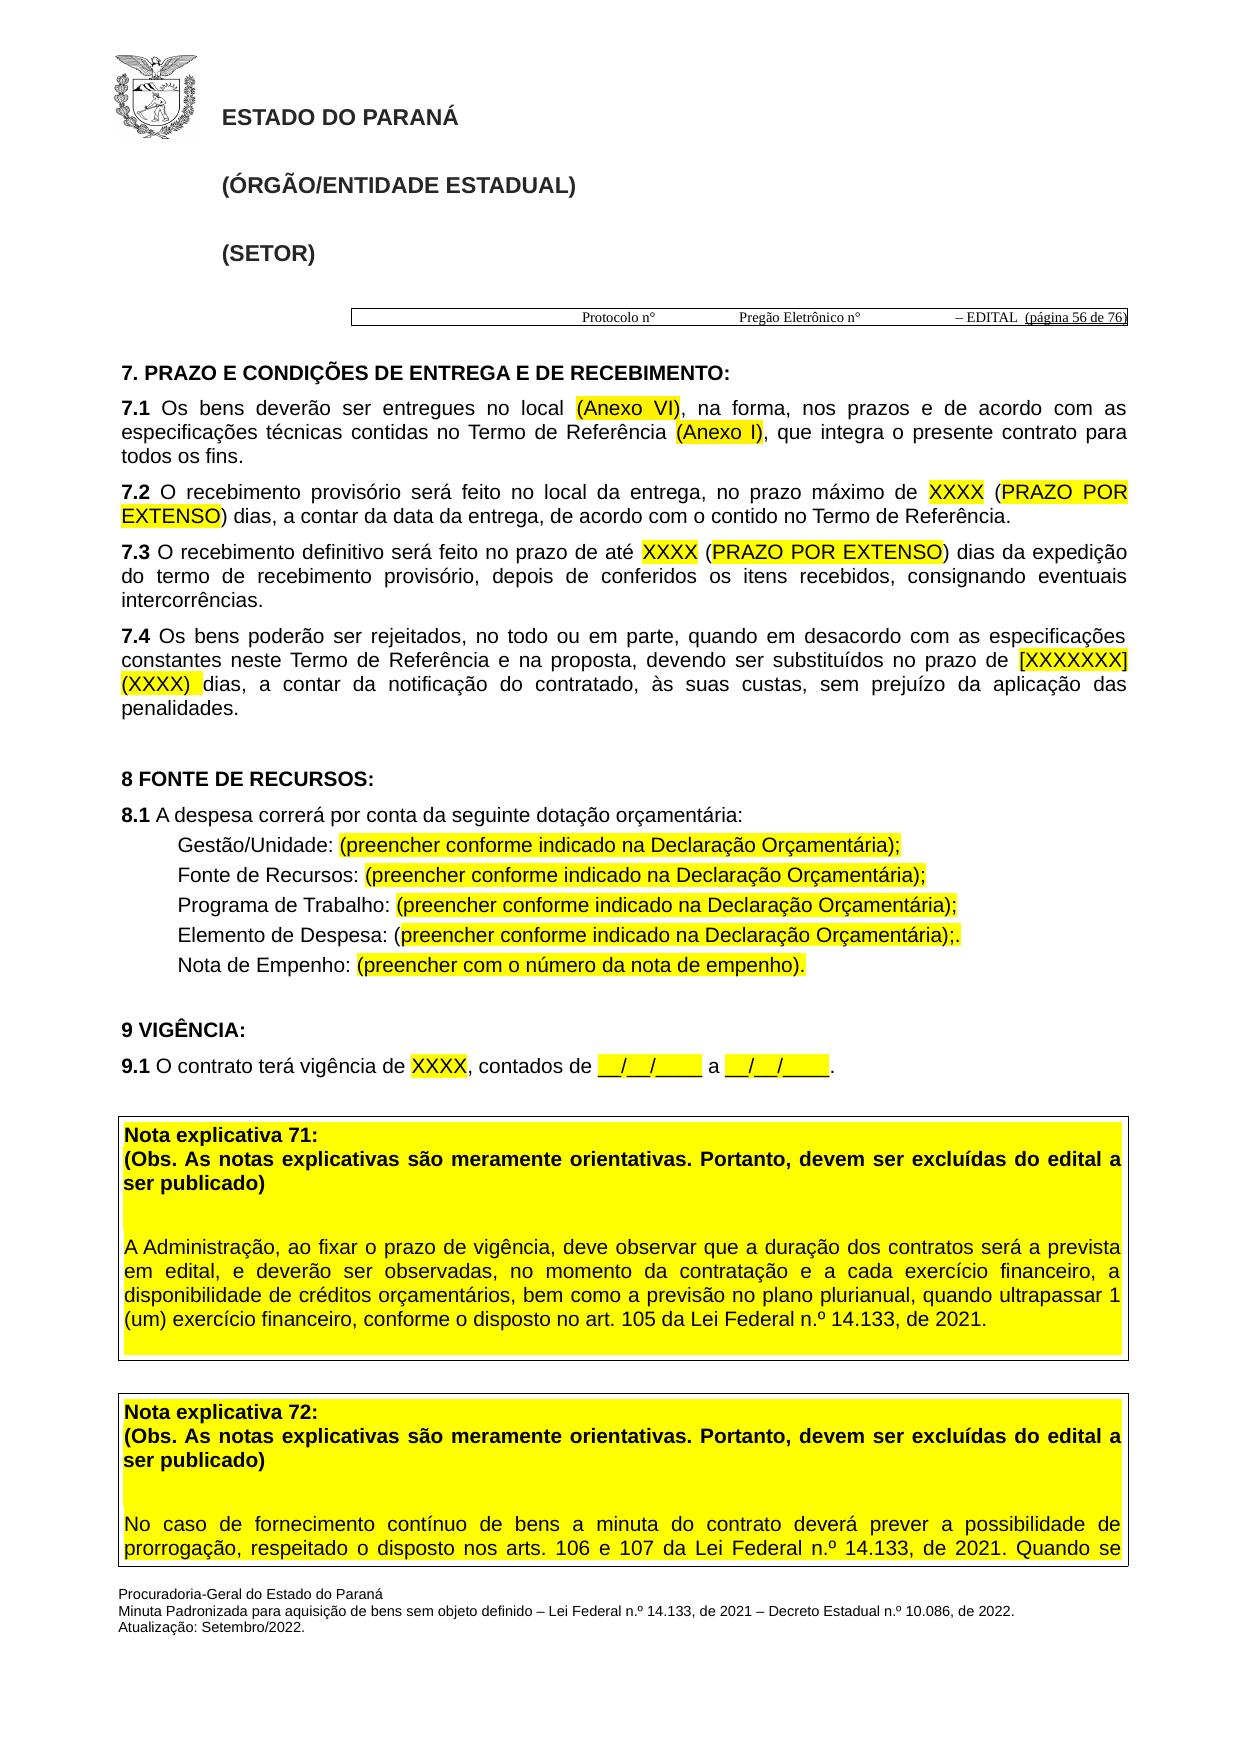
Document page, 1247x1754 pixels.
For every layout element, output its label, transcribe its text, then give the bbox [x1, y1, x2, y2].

text Programa de Trabalho: (preencher conforme indicado na Declaração Orçamentária); [177, 893, 1128, 917]
table_header Nota explicativa 71: (Obs. As notas explicativas são meramente orientativas. Portanto, devem ser excluídas do edital a ser publicado) A Administração, ao fixar o prazo de vigência, deve observar que a duração dos contratos será a prevista em edital, e deverão ser observadas, no momento da contratação e a cada exercício financeiro, a disponibilidade de créditos orçamentários, bem como a previsão no plano plurianual, quando ultrapassar 1 (um) exercício financeiro, conforme o disposto no art. 105 da Lei Federal n.º 14.133, de 2021. [119, 1117, 1128, 1360]
text Elemento de Despesa: (preencher conforme indicado na Declaração Orçamentária);. [177, 922, 1128, 946]
text 7.1 Os bens deverão ser entregues no local (Anexo VI), na forma, nos prazos e de acordo com as especificações técnicas contidas no Termo de Referência (Anexo I), que integra o presente contrato para todos os fins. [121, 396, 1128, 468]
text 7.2 O recebimento provisório será feito no local da entrega, no prazo máximo de XXXX (PRAZO POR EXTENSO) dias, a contar da data da entrega, de acordo com o contido no Termo de Referência. [121, 480, 1128, 528]
text 7.4 Os bens poderão ser rejeitados, no todo ou em parte, quando em desacordo com as especificações constantes neste Termo de Referência e na proposta, devendo ser substituídos no prazo de [XXXXXXX] (XXXX) dias, a contar da notificação do contratado, às suas custas, sem prejuízo da aplicação das penalidades. [121, 623, 1128, 719]
text Gestão/Unidade: (preencher conforme indicado na Declaração Orçamentária); [177, 833, 1128, 857]
text 9.1 O contrato terá vigência de XXXX, contados de __/__/____ a __/__/____. [121, 1054, 1128, 1078]
text 7.3 O recebimento definitivo será feito no prazo de até XXXX (PRAZO POR EXTENSO) dias da expedição do termo de recebimento provisório, depois de conferidos os itens recebidos, consignando eventuais intercorrências. [121, 540, 1128, 612]
text Nota de Empenho: (preencher com o número da nota de empenho). [177, 952, 1128, 976]
table_header Nota explicativa 72: (Obs. As notas explicativas são meramente orientativas. Portanto, devem ser excluídas do edital a ser publicado) No caso de fornecimento contínuo de bens a minuta do contrato deverá prever a possibilidade de prorrogação, respeitado o disposto nos arts. 106 e 107 da Lei Federal n.º 14.133, de 2021. Quando se [119, 1394, 1128, 1566]
text 9 VIGÊNCIA: [121, 1018, 1128, 1042]
text 8 FONTE DE RECURSOS: [121, 767, 1128, 791]
text Fonte de Recursos: (preencher conforme indicado na Declaração Orçamentária); [177, 863, 1128, 887]
text 8.1 A despesa correrá por conta da seguinte dotação orçamentária: [121, 803, 1128, 827]
text 7. PRAZO E CONDIÇÕES DE ENTREGA E DE RECEBIMENTO: [121, 360, 1128, 384]
picture [113, 54, 199, 140]
